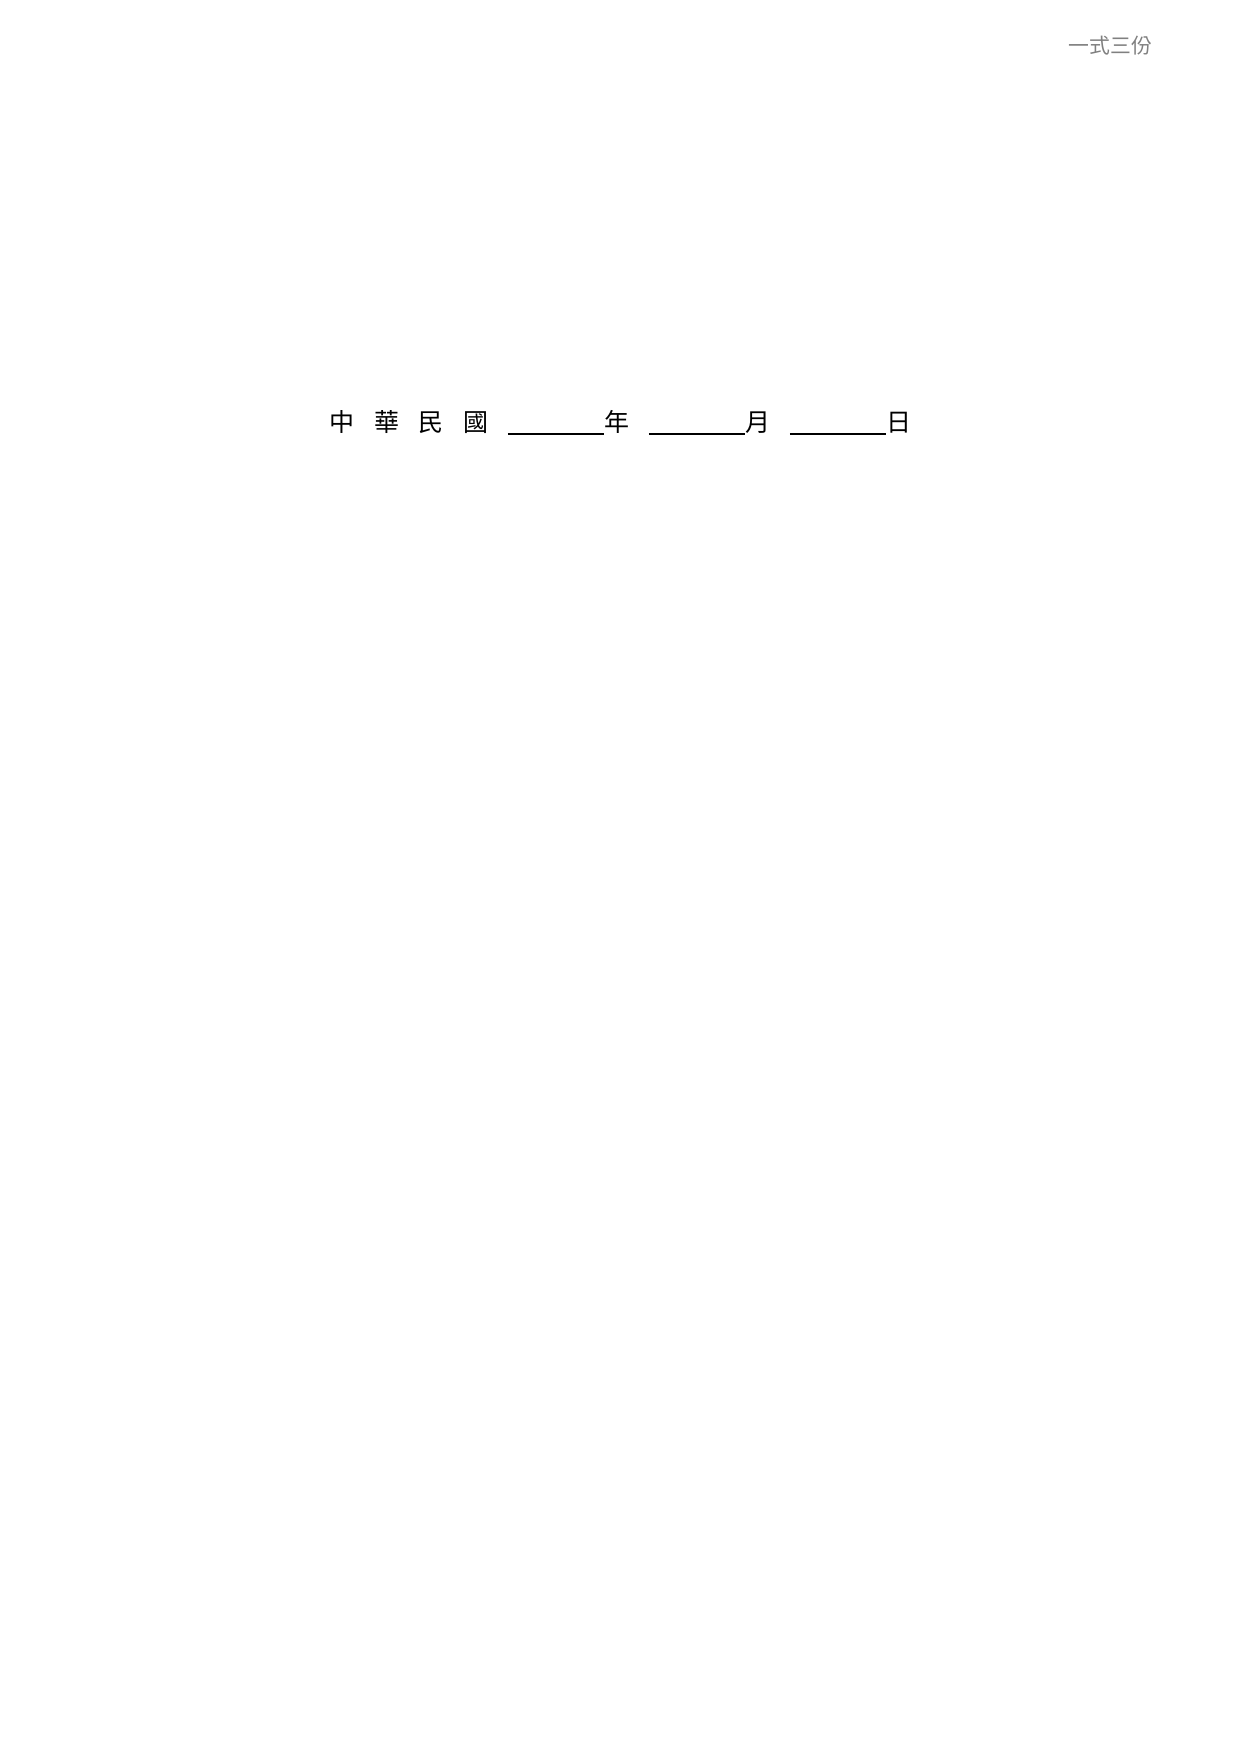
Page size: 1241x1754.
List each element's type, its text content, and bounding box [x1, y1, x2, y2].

text 中華民國 年 月 日 [89, 378, 1152, 441]
